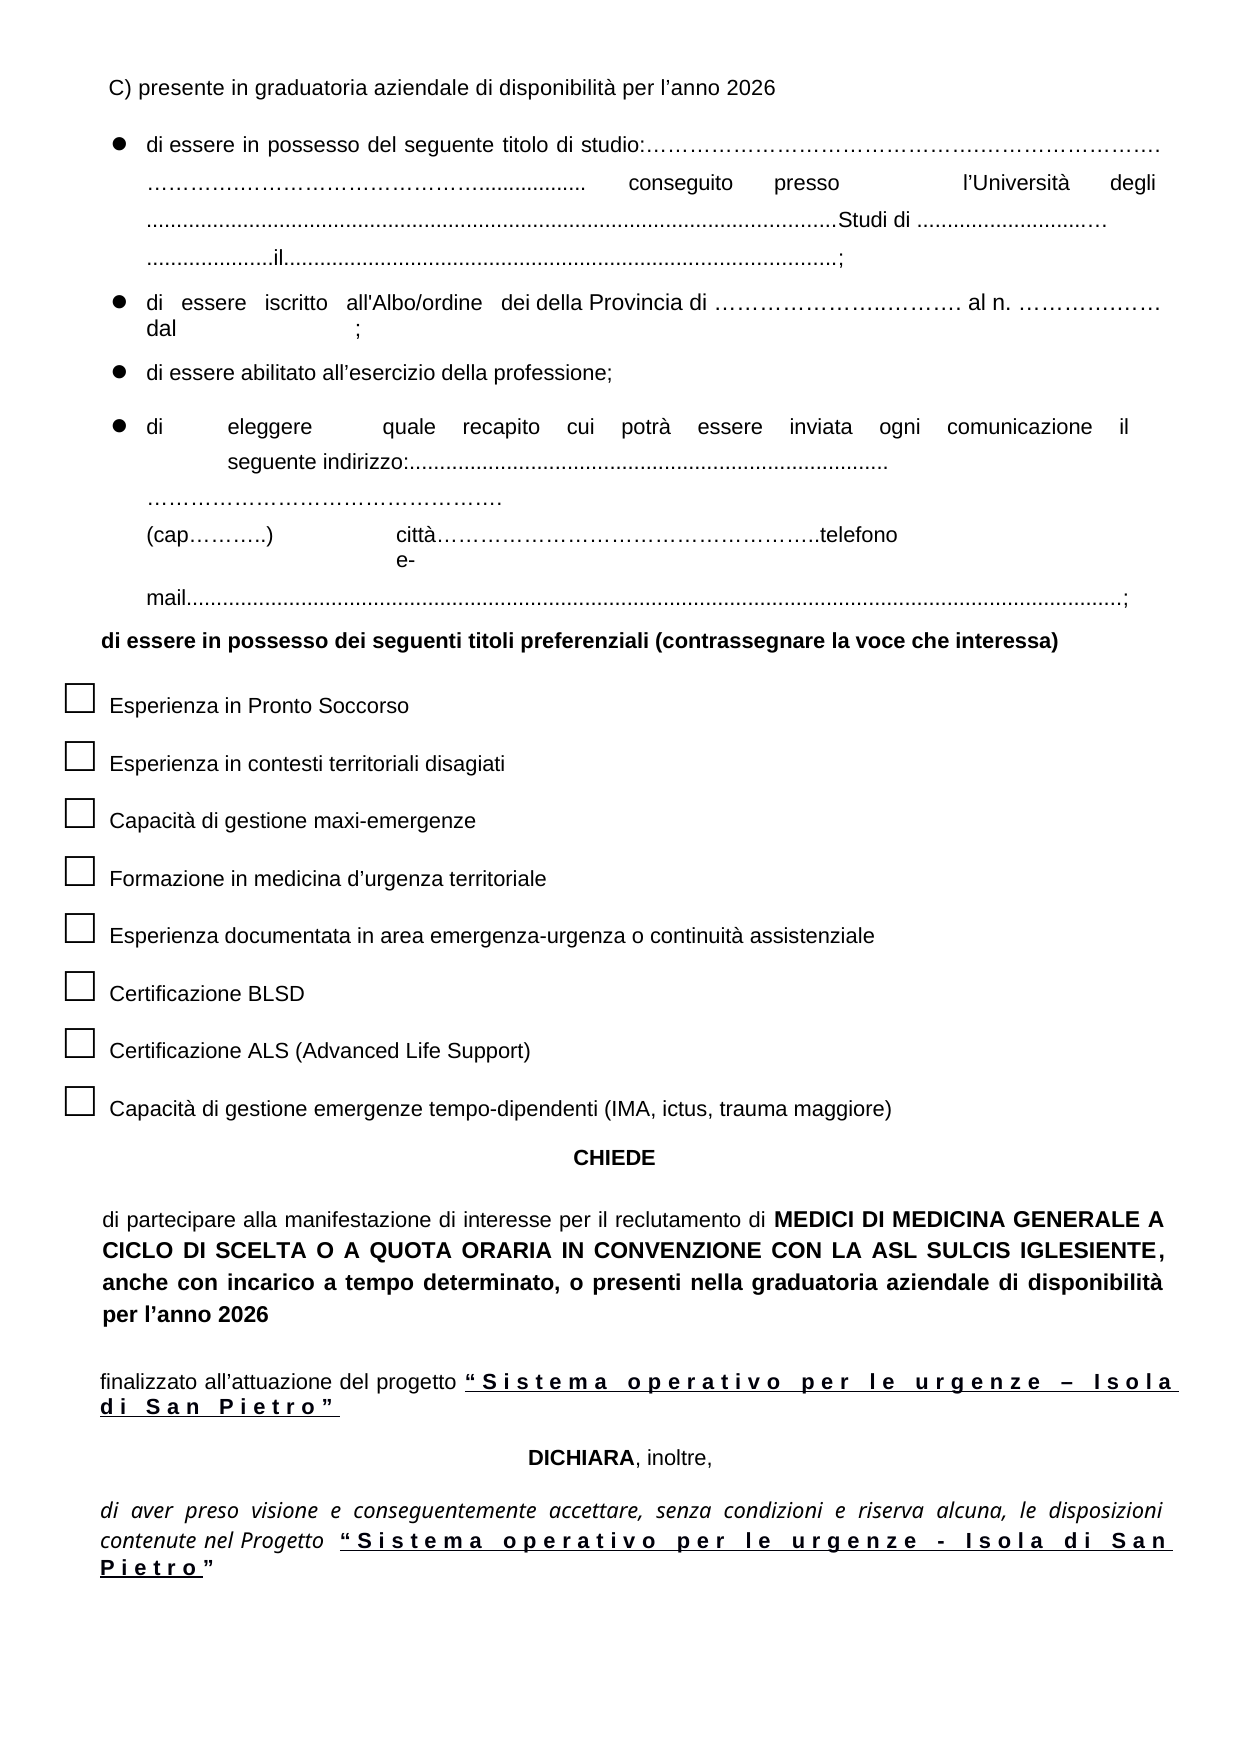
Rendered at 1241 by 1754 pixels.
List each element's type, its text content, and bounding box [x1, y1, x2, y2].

text □ Certificazione ALS (Advanced Life Support) [64, 1012, 1178, 1069]
subtitle C) presente in graduatoria aziendale di disponibilità per l’anno 2026 [64, 75, 1165, 100]
list di eleggere quale recapito cui potrà essere inviata ogni comunicazione il seguente indirizzo:...............................................................................…………………………………………. [111, 414, 1164, 510]
text mail ; [146, 585, 1178, 610]
text □ Certificazione BLSD [64, 954, 1178, 1012]
text □ Esperienza in Pronto Soccorso [64, 667, 1178, 724]
text □ Capacità di gestione maxi-emergenze [64, 782, 1178, 839]
text di essere in possesso dei seguenti titoli preferenziali (contrassegnare la voce che interessa) [64, 628, 1164, 654]
text CHIEDE [64, 1145, 1164, 1170]
list di essere iscritto all'Albo/ordine dei della Provincia di …………………..………. al n. ………….…… dal ; [111, 288, 1178, 341]
text □ Formazione in medicina d’urgenza territoriale [64, 839, 1178, 897]
text □ Esperienza in contesti territoriali disagiati [64, 724, 1178, 782]
text (cap………..) città……………………………………………..telefono e- [146, 522, 1178, 572]
text □ Esperienza documentata in area emergenza-urgenza o continuità assistenziale [64, 897, 1178, 954]
text di aver preso visione e conseguentemente accettare, senza condizioni e riserva alcuna, le disposizioni contenute nel Progetto “Sistema operativo per le urgenze - Isola di San Pietro” [100, 1495, 1166, 1580]
list di essere abilitato all’esercizio della professione; [111, 360, 1164, 385]
list di partecipare alla manifestazione di interesse per il reclutamento di MEDICI DI MEDICINA GENERALE A CICLO DI SCELTA O A QUOTA ORARIA IN CONVENZIONE CON LA ASL SULCIS IGLESIENTE, anche con incarico a tempo determinato, o presenti nella graduatoria aziendale di disponibilità per l’anno 2026 [102, 1206, 1164, 1327]
list di essere in possesso del seguente titolo di studio:……………………………………….……………………. [111, 131, 1178, 157]
text DICHIARA, inoltre, [75, 1445, 1165, 1470]
text □ Capacità di gestione emergenze tempo-dipendenti (IMA, ictus, trauma maggiore) [64, 1069, 1178, 1127]
text finalizzato all’attuazione del progetto “Sistema operativo per le urgenze – Isola di San Pietro” [100, 1369, 1172, 1419]
text ………….…………………………….................. conseguito presso l’Università degli Studi di ............................… .....................il ; [146, 169, 1165, 270]
